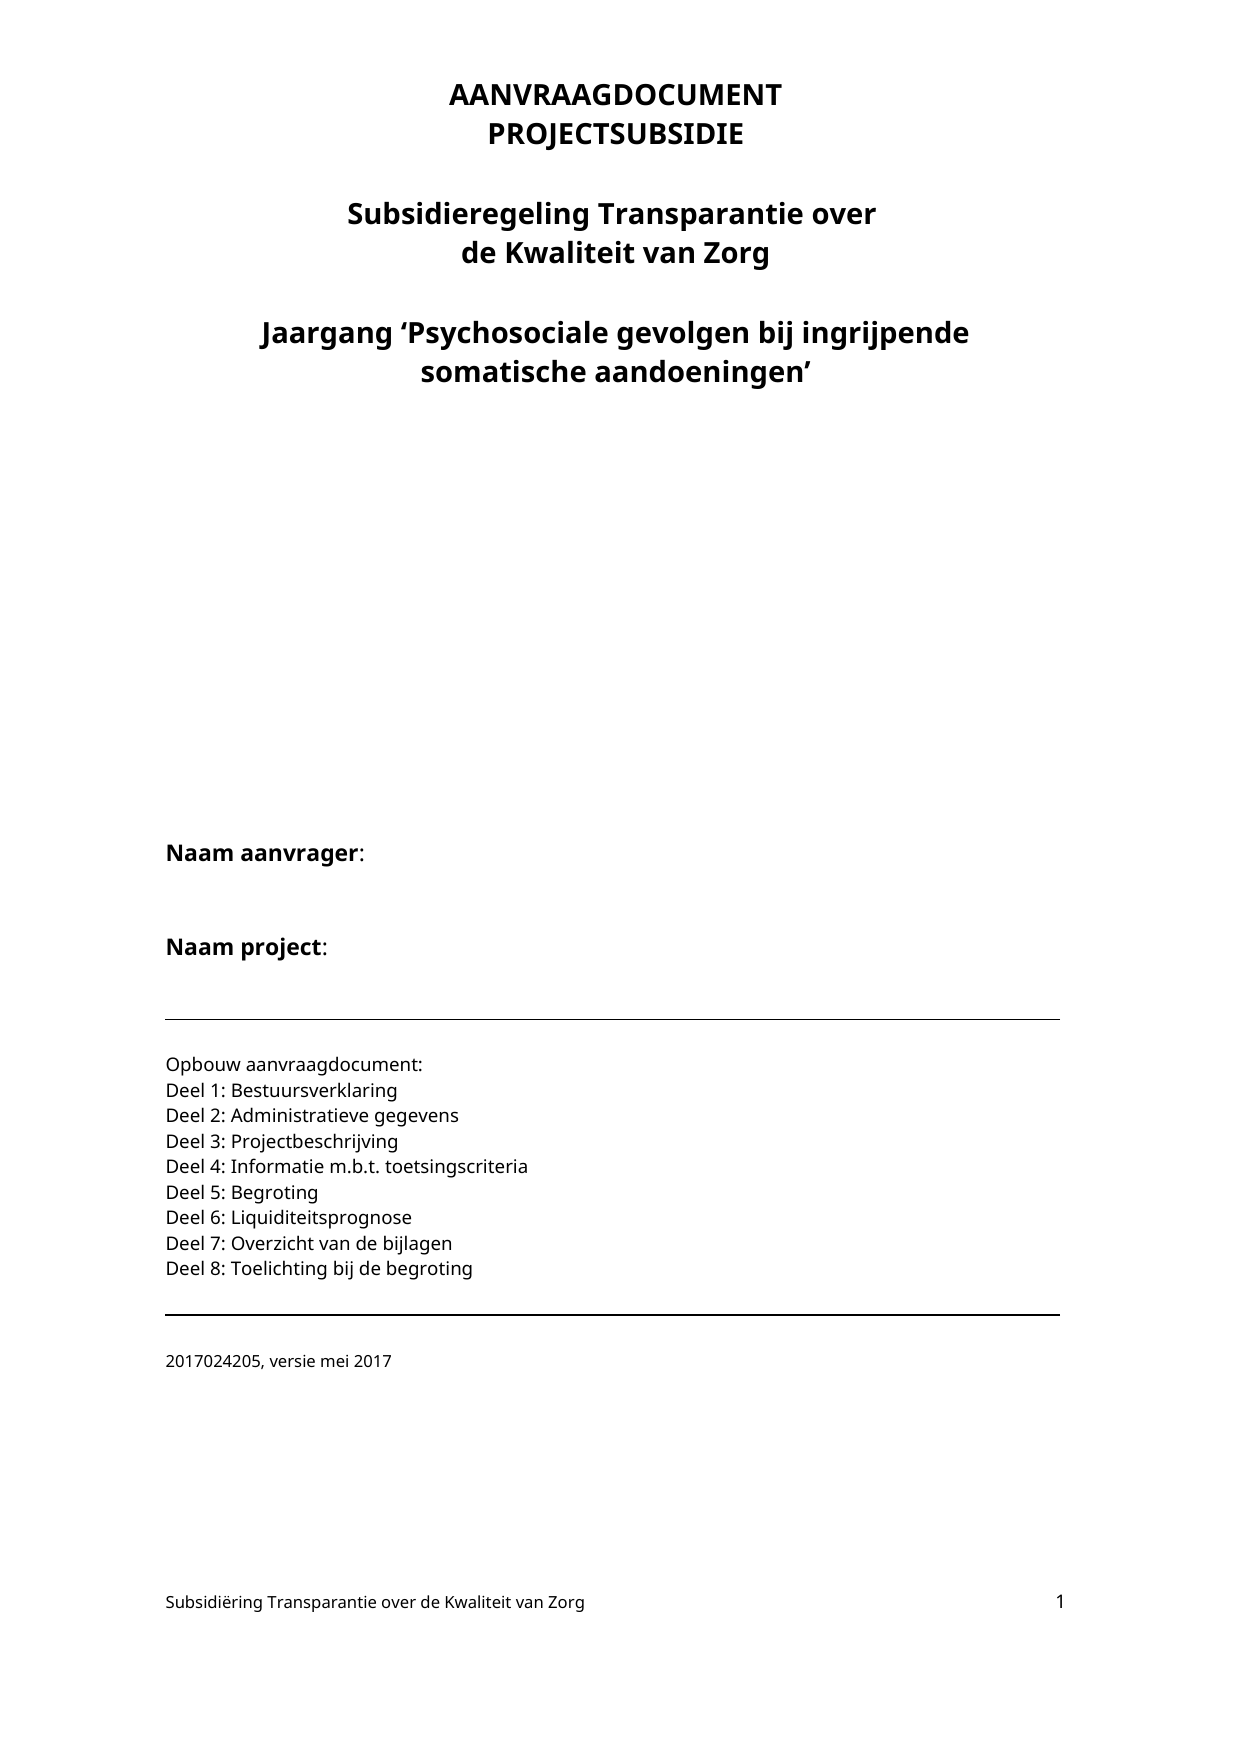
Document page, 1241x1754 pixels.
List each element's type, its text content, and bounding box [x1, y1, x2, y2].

text somatische aandoeningen’ [165, 352, 1066, 391]
text Naam project: [165, 931, 1066, 962]
text Deel 3: Projectbeschrijving [165, 1128, 1060, 1153]
text Deel 4: Informatie m.b.t. toetsingscriteria [165, 1153, 1060, 1179]
text Naam aanvrager: [165, 837, 1066, 868]
text Deel 2: Administratieve gegevens [165, 1102, 1060, 1128]
text Opbouw aanvraagdocument: [165, 1051, 1060, 1077]
text Deel 8: Toelichting bij de begroting [165, 1256, 1060, 1281]
text Subsidieregeling Transparantie over [165, 193, 1066, 233]
text Deel 7: Overzicht van de bijlagen [165, 1230, 1060, 1256]
text de Kwaliteit van Zorg [165, 233, 1066, 272]
text Deel 5: Begroting [165, 1179, 1060, 1204]
text Jaargang ‘Psychosociale gevolgen bij ingrijpende [165, 312, 1066, 352]
text Deel 1: Bestuursverklaring [165, 1077, 1060, 1102]
text PROJECTSUBSIDIE [165, 113, 1066, 153]
text Deel 6: Liquiditeitsprognose [165, 1204, 1060, 1230]
text AANVRAAGDOCUMENT [165, 74, 1066, 113]
text 2017024205, versie mei 2017 [165, 1347, 1066, 1372]
